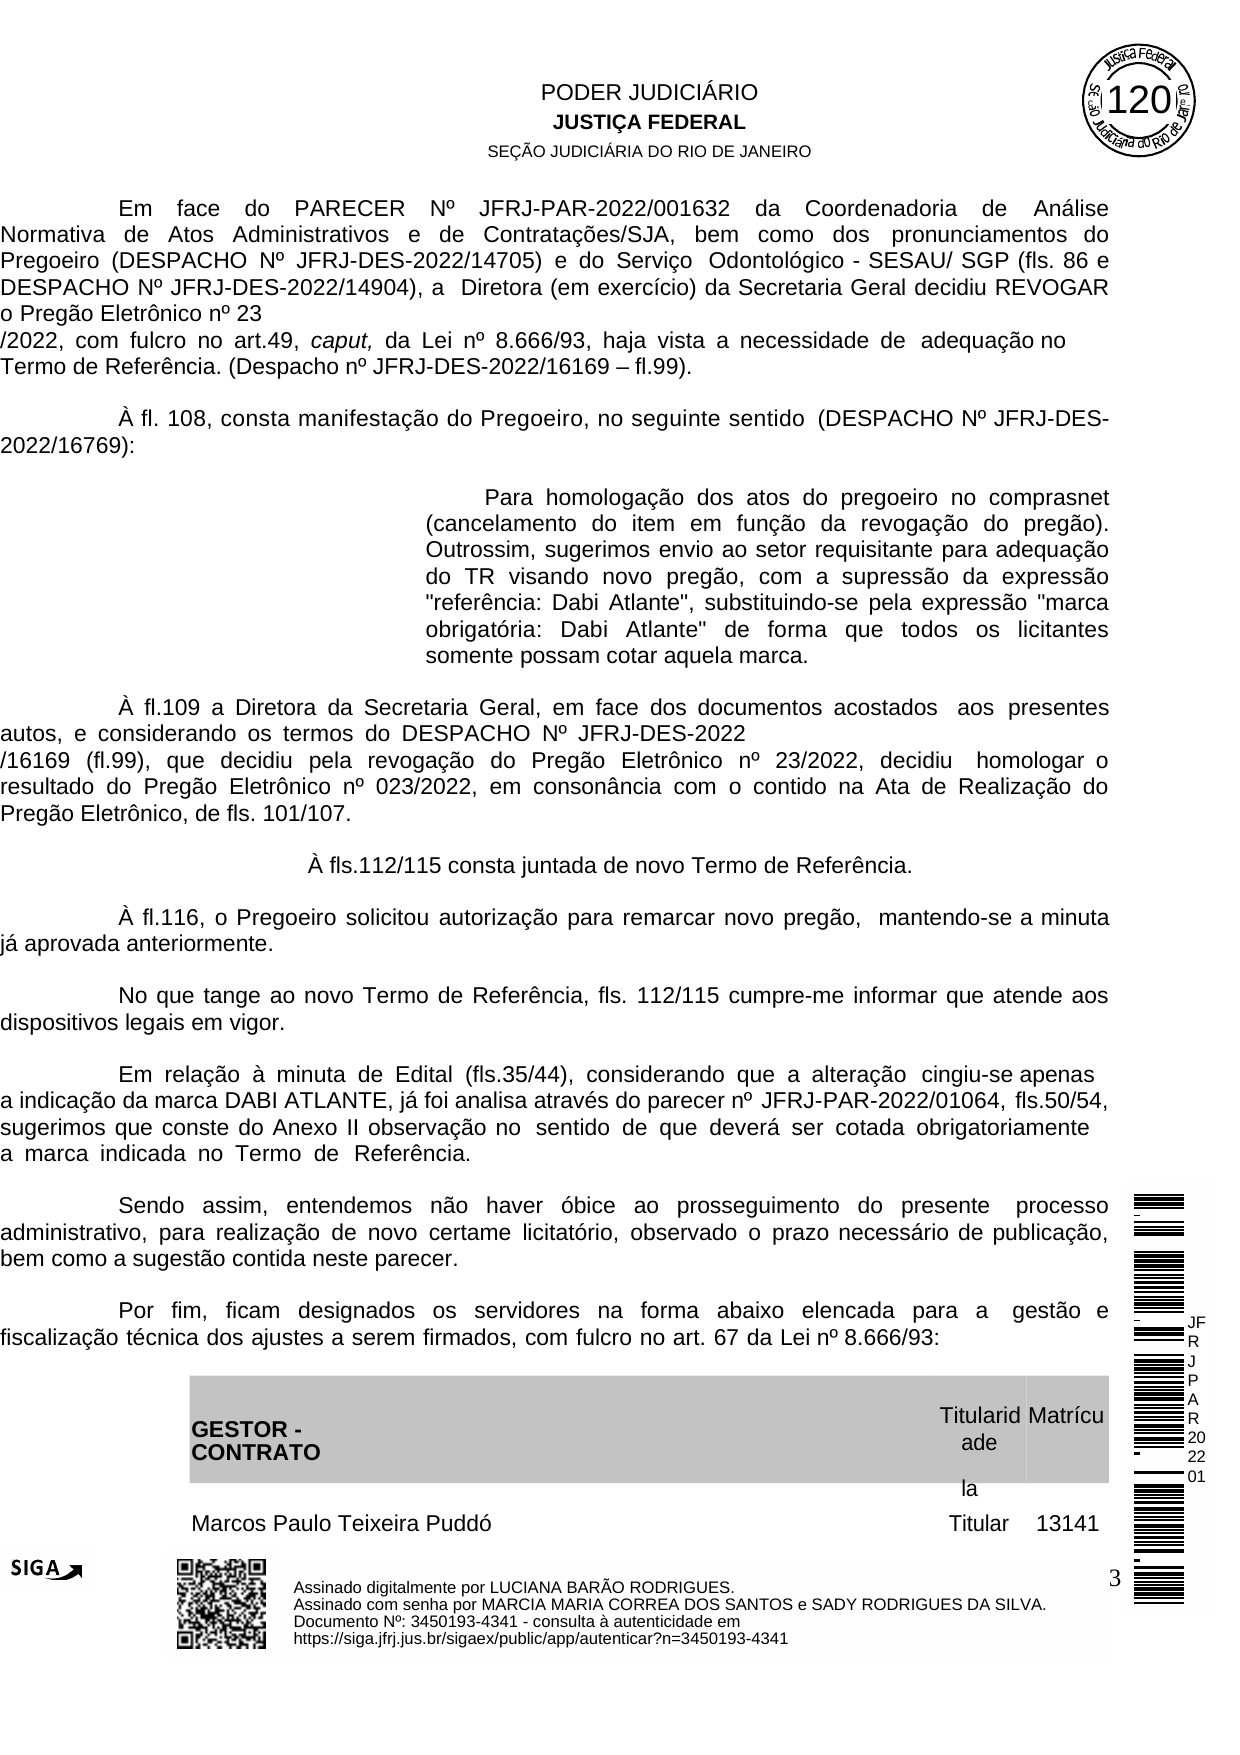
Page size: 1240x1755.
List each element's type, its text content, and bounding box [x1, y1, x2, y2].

text No que tange ao novo Termo de Referência, fls. 112/115 cumpre-me informar que atende aos dispositivos legais em vigor. [0, 982, 1109, 1035]
text JFRJPAR202201775A [1187, 1313, 1206, 1485]
text À fls.112/115 consta juntada de novo Termo de Referência. [308, 852, 1239, 878]
text Marcos Paulo Teixeira Puddó Titular 13141 [191, 1510, 1122, 1537]
text Para homologação dos atos do pregoeiro no comprasnet (cancelamento do item em função da revogação do pregão). Outrossim, sugerimos envio ao setor requisitante para adequação do TR visando novo pregão, com a supressão da expressão "referência: Dabi Atlante", substituindo-se pela expressão "marca obrigatória: Dabi Atlante" de forma que todos os licitantes somente possam cotar aquela marca. [425, 484, 1109, 668]
text ç [1088, 97, 1100, 106]
text À fl.116, o Pregoeiro solicitou autorização para remarcar novo pregão, mantendo-se a minuta já aprovada anteriormente. [0, 904, 1109, 957]
text À fl.109 a Diretora da Secretaria Geral, em face dos documentos acostados aos presentes autos, e considerando os termos do DESPACHO Nº JFRJ-DES-2022 [0, 694, 1109, 747]
text e [1180, 96, 1192, 105]
text À fl. 108, consta manifestação do Pregoeiro, no seguinte sentido (DESPACHO Nº JFRJ-DES-2022/16769): [0, 405, 1109, 458]
text /16169 (fl.99), que decidiu pela revogação do Pregão Eletrônico nº 23/2022, decidiu homologar o resultado do Pregão Eletrônico nº 023/2022, em consonância com o contido na Ata de Realização do Pregão Eletrônico, de fls. 101/107. [0, 747, 1109, 826]
text Em face do PARECER Nº JFRJ-PAR-2022/001632 da Coordenadoria de Análise Normativa de Atos Administrativos e de Contratações/SJA, bem como dos pronunciamentos do Pregoeiro (DESPACHO Nº JFRJ-DES-2022/14705) e do Serviço Odontológico - SESAU/ SGP (fls. 86 e DESPACHO Nº JFRJ-DES-2022/14904), a Diretora (em exercício) da Secretaria Geral decidiu REVOGAR o Pregão Eletrônico nº 23 [0, 195, 1109, 327]
text Em relação à minuta de Edital (fls.35/44), considerando que a alteração cingiu-se apenas a indicação da marca DABI ATLANTE, já foi analisa através do parecer nº JFRJ-PAR-2022/01064, fls.50/54, sugerimos que conste do Anexo II observação no sentido de que deverá ser cotada obrigatoriamente a marca indicada no Termo de Referência. [0, 1061, 1109, 1166]
text Sendo assim, entendemos não haver óbice ao prosseguimento do presente processo administrativo, para realização de novo certame licitatório, observado o prazo necessário de publicação, bem como a sugestão contida neste parecer. [0, 1192, 1109, 1271]
text Por fim, ficam designados os servidores na forma abaixo elencada para a gestão e fiscalização técnica dos ajustes a serem firmados, com fulcro no art. 67 da Lei nº 8.666/93: [0, 1297, 1109, 1350]
text /2022, com fulcro no art.49, caput, da Lei nº 8.666/93, haja vista a necessidade de adequação no Termo de Referência. (Despacho nº JFRJ-DES-2022/16169 – fl.99). [0, 327, 1109, 379]
